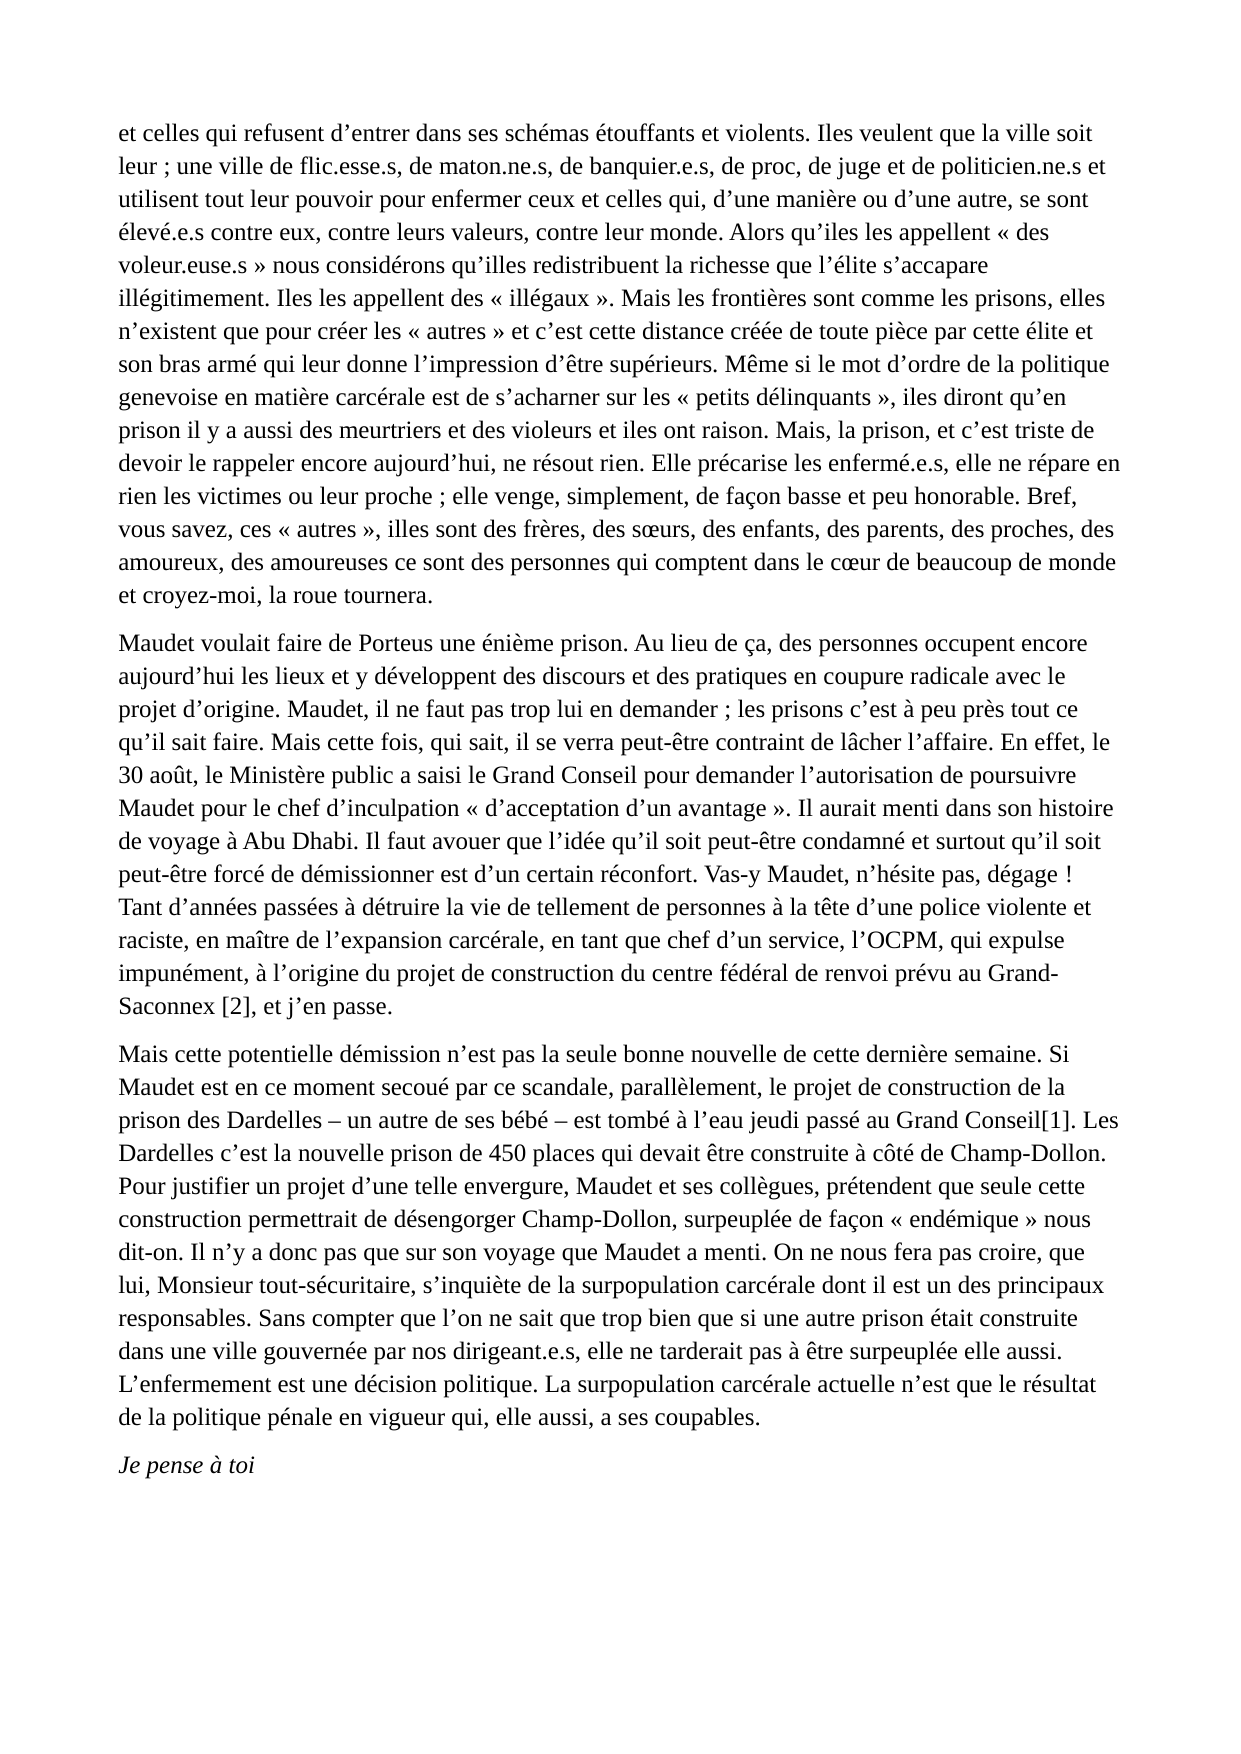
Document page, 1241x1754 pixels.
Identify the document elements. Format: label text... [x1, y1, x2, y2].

text Je pense à toi [118, 1450, 1122, 1478]
text Maudet voulait faire de Porteus une énième prison. Au lieu de ça, des personnes occupent encore aujourd’hui les lieux et y développent des discours et des pratiques en coupure radicale avec le projet d’origine. Maudet, il ne faut pas trop lui en demander ; les prisons c’est à peu près tout ce qu’il sait faire. Mais cette fois, qui sait, il se verra peut-être contraint de lâcher l’affaire. En effet, le 30 août, le Ministère public a saisi le Grand Conseil pour demander l’autorisation de poursuivre Maudet pour le chef d’inculpation « d’acceptation d’un avantage ». Il aurait menti dans son histoire de voyage à Abu Dhabi. Il faut avouer que l’idée qu’il soit peut-être condamné et surtout qu’il soit peut-être forcé de démissionner est d’un certain réconfort. Vas-y Maudet, n’hésite pas, dégage ! Tant d’années passées à détruire la vie de tellement de personnes à la tête d’une police violente et raciste, en maître de l’expansion carcérale, en tant que chef d’un service, l’OCPM, qui expulse impunément, à l’origine du projet de construction du centre fédéral de renvoi prévu au Grand-Saconnex [2], et j’en passe. [118, 628, 1122, 1020]
text et celles qui refusent d’entrer dans ses schémas étouffants et violents. Iles veulent que la ville soit leur ; une ville de flic.esse.s, de maton.ne.s, de banquier.e.s, de proc, de juge et de politicien.ne.s et utilisent tout leur pouvoir pour enfermer ceux et celles qui, d’une manière ou d’une autre, se sont élevé.e.s contre eux, contre leurs valeurs, contre leur monde. Alors qu’iles les appellent « des voleur.euse.s » nous considérons qu’illes redistribuent la richesse que l’élite s’accapare illégitimement. Iles les appellent des « illégaux ». Mais les frontières sont comme les prisons, elles n’existent que pour créer les « autres » et c’est cette distance créée de toute pièce par cette élite et son bras armé qui leur donne l’impression d’être supérieurs. Même si le mot d’ordre de la politique genevoise en matière carcérale est de s’acharner sur les « petits délinquants », iles diront qu’en prison il y a aussi des meurtriers et des violeurs et iles ont raison. Mais, la prison, et c’est triste de devoir le rappeler encore aujourd’hui, ne résout rien. Elle précarise les enfermé.e.s, elle ne répare en rien les victimes ou leur proche ; elle venge, simplement, de façon basse et peu honorable. Bref, vous savez, ces « autres », illes sont des frères, des sœurs, des enfants, des parents, des proches, des amoureux, des amoureuses ce sont des personnes qui comptent dans le cœur de beaucoup de monde et croyez-moi, la roue tournera. [118, 118, 1122, 609]
text Mais cette potentielle démission n’est pas la seule bonne nouvelle de cette dernière semaine. Si Maudet est en ce moment secoué par ce scandale, parallèlement, le projet de construction de la prison des Dardelles – un autre de ses bébé – est tombé à l’eau jeudi passé au Grand Conseil[1]. Les Dardelles c’est la nouvelle prison de 450 places qui devait être construite à côté de Champ-Dollon. Pour justifier un projet d’une telle envergure, Maudet et ses collègues, prétendent que seule cette construction permettrait de désengorger Champ-Dollon, surpeuplée de façon « endémique » nous dit-on. Il n’y a donc pas que sur son voyage que Maudet a menti. On ne nous fera pas croire, que lui, Monsieur tout-sécuritaire, s’inquiète de la surpopulation carcérale dont il est un des principaux responsables. Sans compter que l’on ne sait que trop bien que si une autre prison était construite dans une ville gouvernée par nos dirigeant.e.s, elle ne tarderait pas à être surpeuplée elle aussi. L’enfermement est une décision politique. La surpopulation carcérale actuelle n’est que le résultat de la politique pénale en vigueur qui, elle aussi, a ses coupables. [118, 1039, 1122, 1431]
